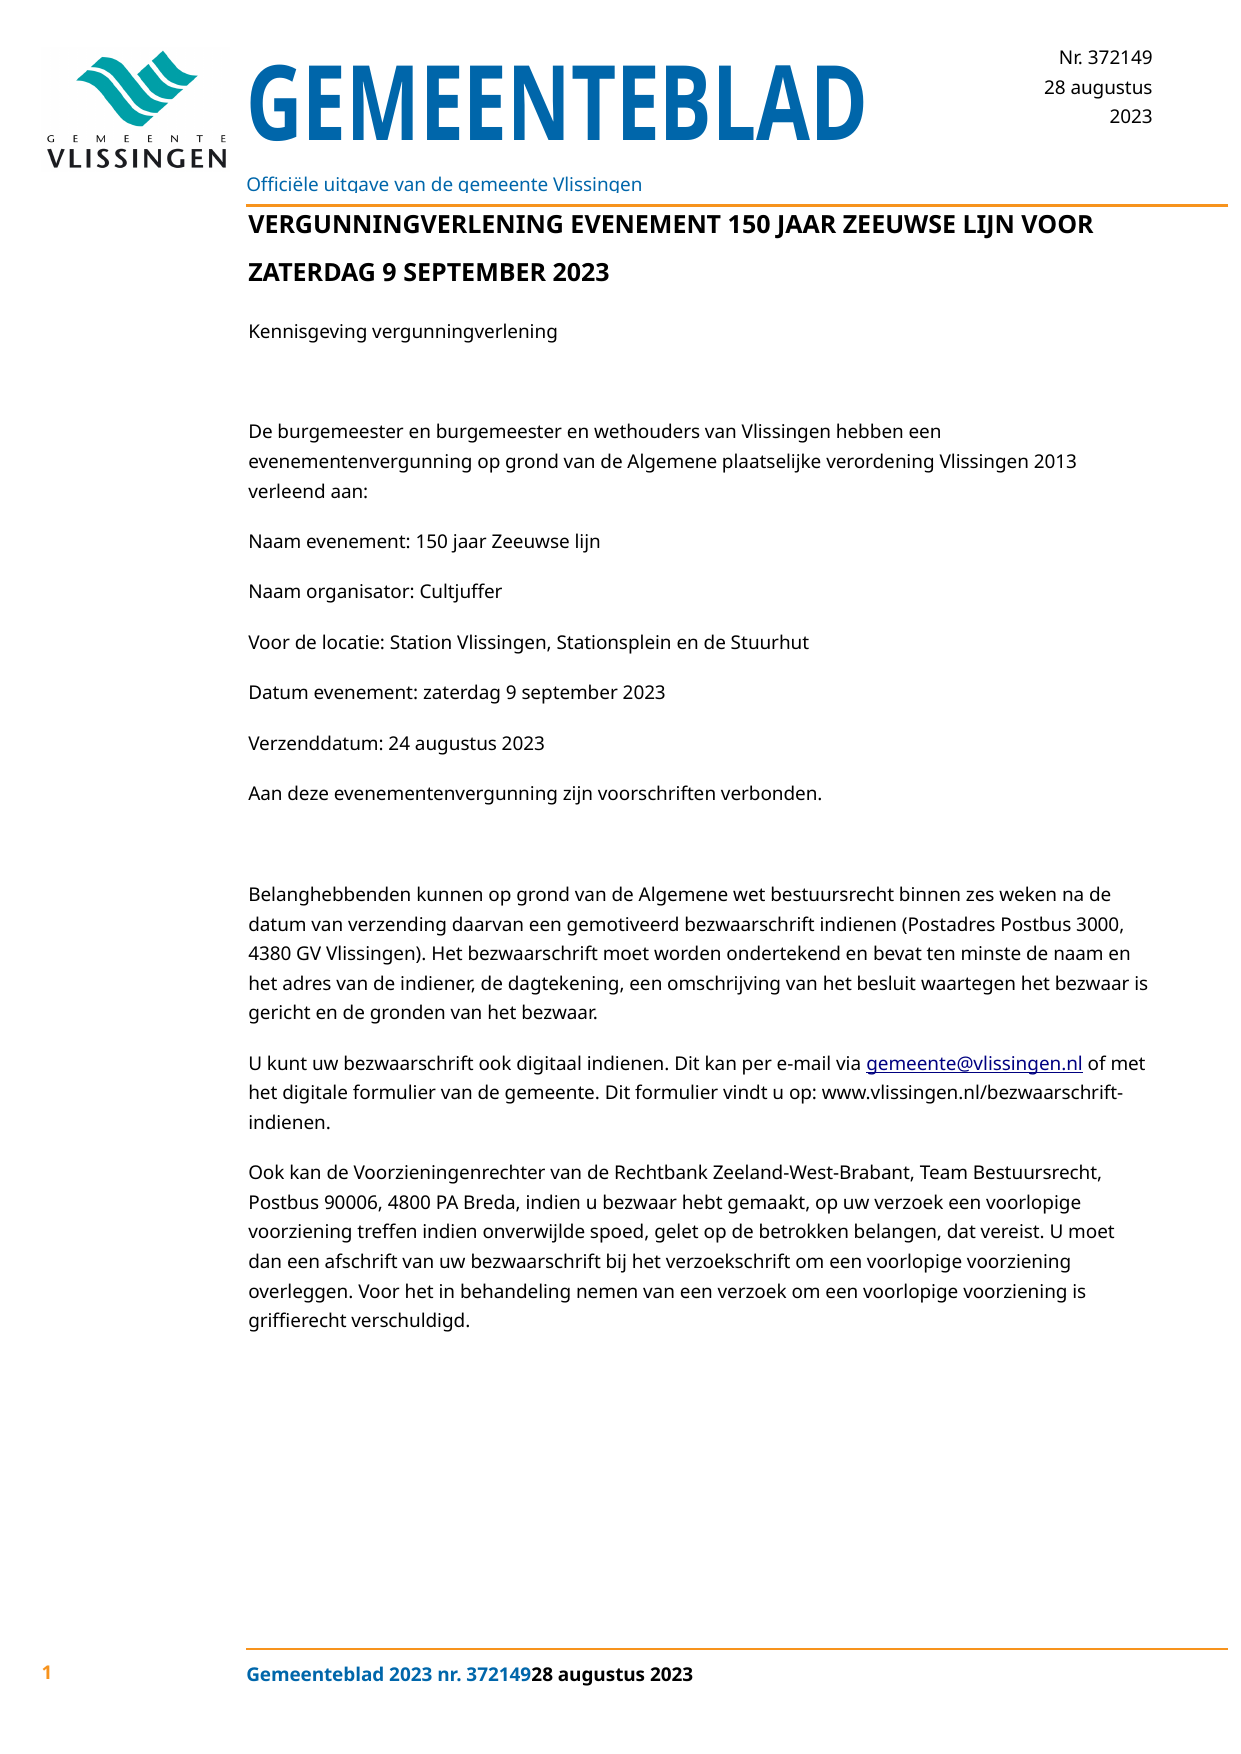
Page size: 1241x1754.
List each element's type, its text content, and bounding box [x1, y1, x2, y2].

picture [41, 47, 231, 172]
text Belanghebbenden kunnen op grond van de Algemene wet bestuursrecht binnen zes weken na de datum van verzending daarvan een gemotiveerd bezwaarschrift indienen (Postadres Postbus 3000, 4380 GV Vlissingen). Het bezwaarschrift moet worden ondertekend en bevat ten minste de naam en het adres van de indiener, de dagtekening, een omschrijving van het besluit waartegen het bezwaar is gericht en de gronden van het bezwaar. [248, 881, 1152, 1025]
text Kennisgeving vergunningverlening [248, 318, 1152, 344]
text Aan deze evenementenvergunning zijn voorschriften verbonden. [248, 780, 1152, 806]
text Verzenddatum: 24 augustus 2023 [248, 730, 1152, 756]
text Naam evenement: 150 jaar Zeeuwse lijn [248, 528, 1152, 554]
text De burgemeester en burgemeester en wethouders van Vlissingen hebben een evenementenvergunning op grond van de Algemene plaatselijke verordening Vlissingen 2013 verleend aan: [248, 419, 1152, 504]
text VERGUNNINGVERLENING EVENEMENT 150 JAAR ZEEUWSE LIJN VOOR ZATERDAG 9 SEPTEMBER 2023 [248, 207, 1152, 288]
text Datum evenement: zaterdag 9 september 2023 [248, 679, 1152, 705]
text Voor de locatie: Station Vlissingen, Stationsplein en de Stuurhut [248, 629, 1152, 655]
text Ook kan de Voorzieningenrechter van de Rechtbank Zeeland-West-Brabant, Team Bestuursrecht, Postbus 90006, 4800 PA Breda, indien u bezwaar hebt gemaakt, op uw verzoek een voorlopige voorziening treffen indien onverwijlde spoed, gelet op de betrokken belangen, dat vereist. U moet dan een afschrift van uw bezwaarschrift bij het verzoekschrift om een voorlopige voorziening overleggen. Voor het in behandeling nemen van een verzoek om een voorlopige voorziening is griffierecht verschuldigd. [248, 1159, 1152, 1333]
text U kunt uw bezwaarschrift ook digitaal indienen. Dit kan per e-mail via gemeente@vlissingen.nl of met het digitale formulier van de gemeente. Dit formulier vindt u op: www.vlissingen.nl/bezwaarschrift-indienen. [248, 1050, 1152, 1135]
text Naam organisator: Cultjuffer [248, 579, 1152, 604]
